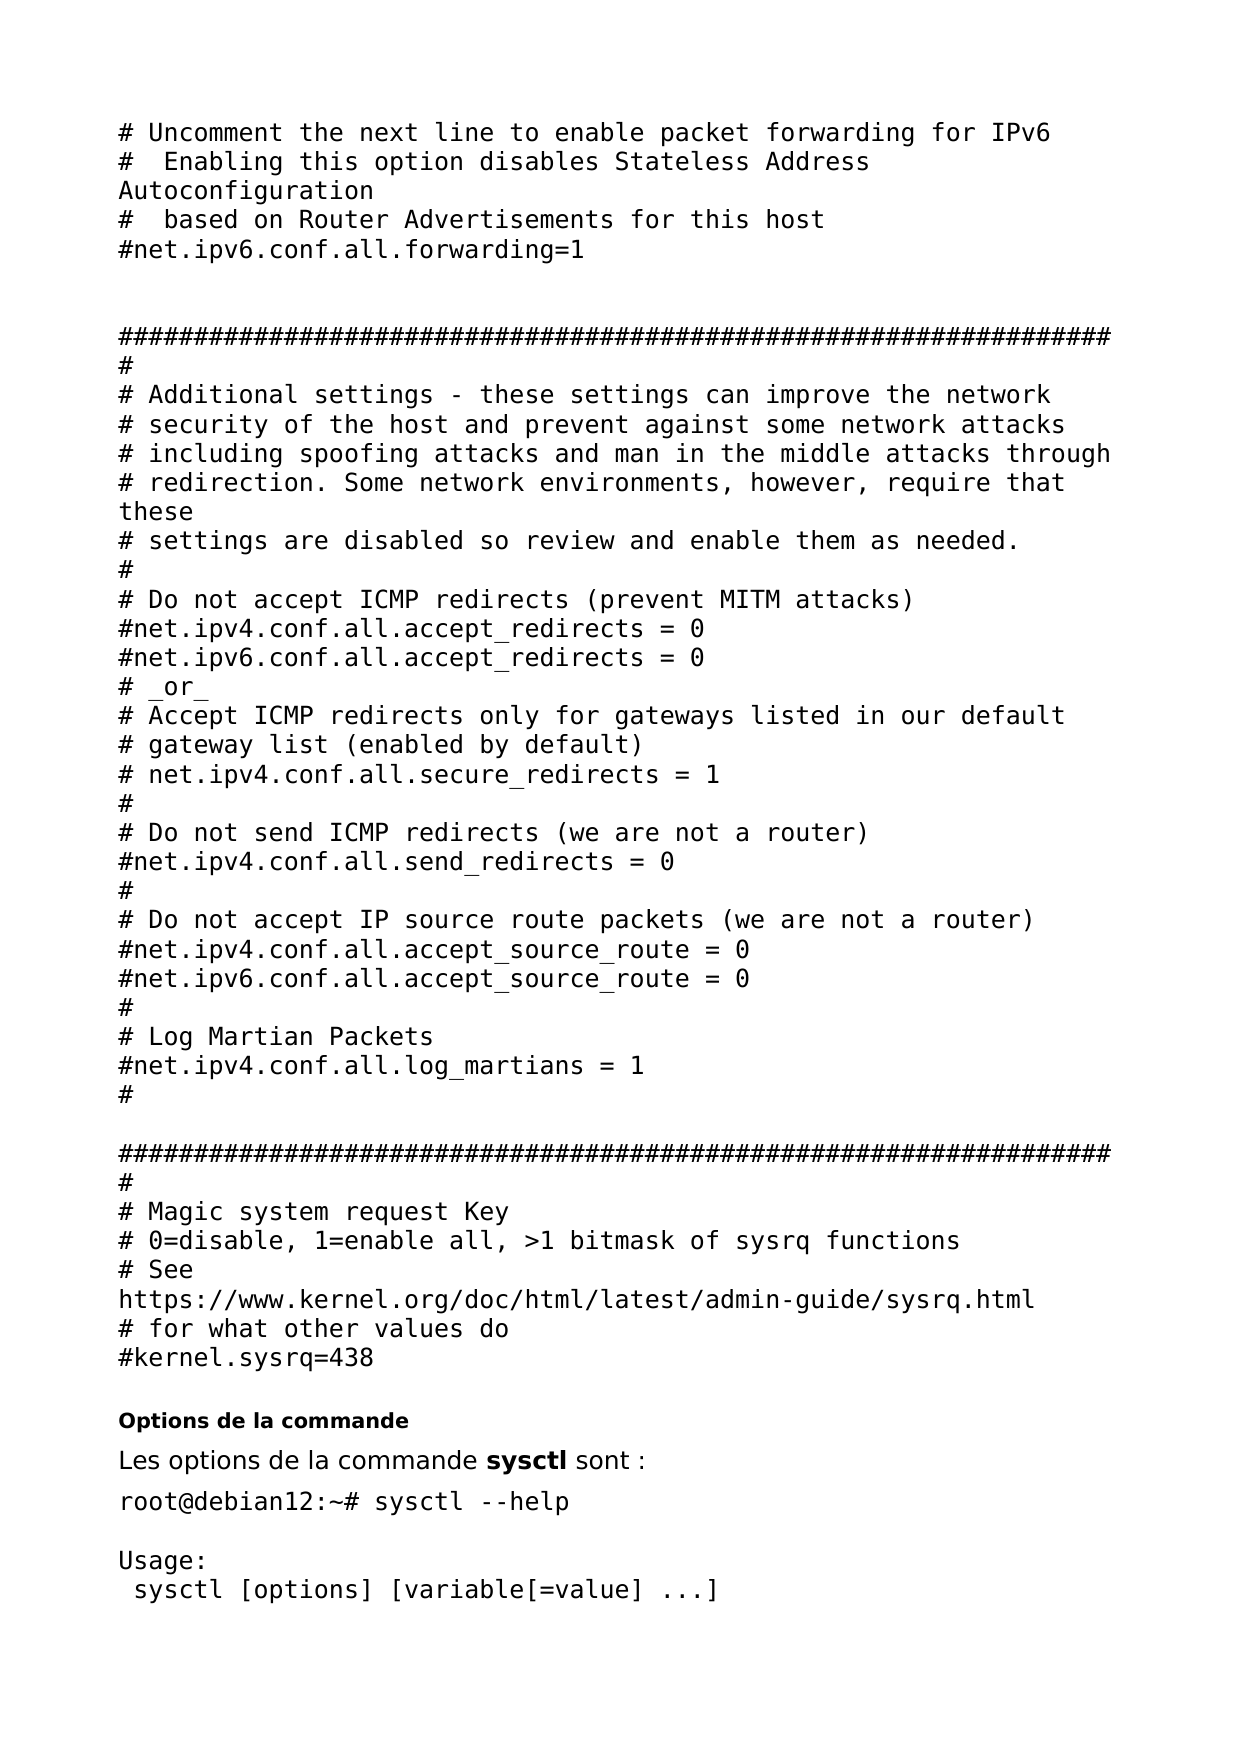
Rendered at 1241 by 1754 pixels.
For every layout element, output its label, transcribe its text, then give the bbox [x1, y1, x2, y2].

text # Uncomment the next line to enable packet forwarding for IPv6 # Enabling this option disables Stateless Address Autoconfiguration # based on Router Advertisements for this host #net.ipv6.conf.all.forwarding=1 ################################################################### # Additional settings - these settings can improve the network # security of the host and prevent against some network attacks # including spoofing attacks and man in the middle attacks through # redirection. Some network environments, however, require that these # settings are disabled so review and enable them as needed. # # Do not accept ICMP redirects (prevent MITM attacks) #net.ipv4.conf.all.accept_redirects = 0 #net.ipv6.conf.all.accept_redirects = 0 # _or_ # Accept ICMP redirects only for gateways listed in our default # gateway list (enabled by default) # net.ipv4.conf.all.secure_redirects = 1 # # Do not send ICMP redirects (we are not a router) #net.ipv4.conf.all.send_redirects = 0 # # Do not accept IP source route packets (we are not a router) #net.ipv4.conf.all.accept_source_route = 0 #net.ipv6.conf.all.accept_source_route = 0 # # Log Martian Packets #net.ipv4.conf.all.log_martians = 1 # ################################################################### # Magic system request Key # 0=disable, 1=enable all, >1 bitmask of sysrq functions # See https://www.kernel.org/doc/html/latest/admin-guide/sysrq.html # for what other values do #kernel.sysrq=438 [118, 118, 1122, 1372]
text root@debian12:~# sysctl --help Usage: sysctl [options] [variable[=value] ...] [118, 1487, 1122, 1633]
text Les options de la commande sysctl sont : [118, 1446, 1122, 1475]
subtitle Options de la commande [118, 1409, 1122, 1433]
